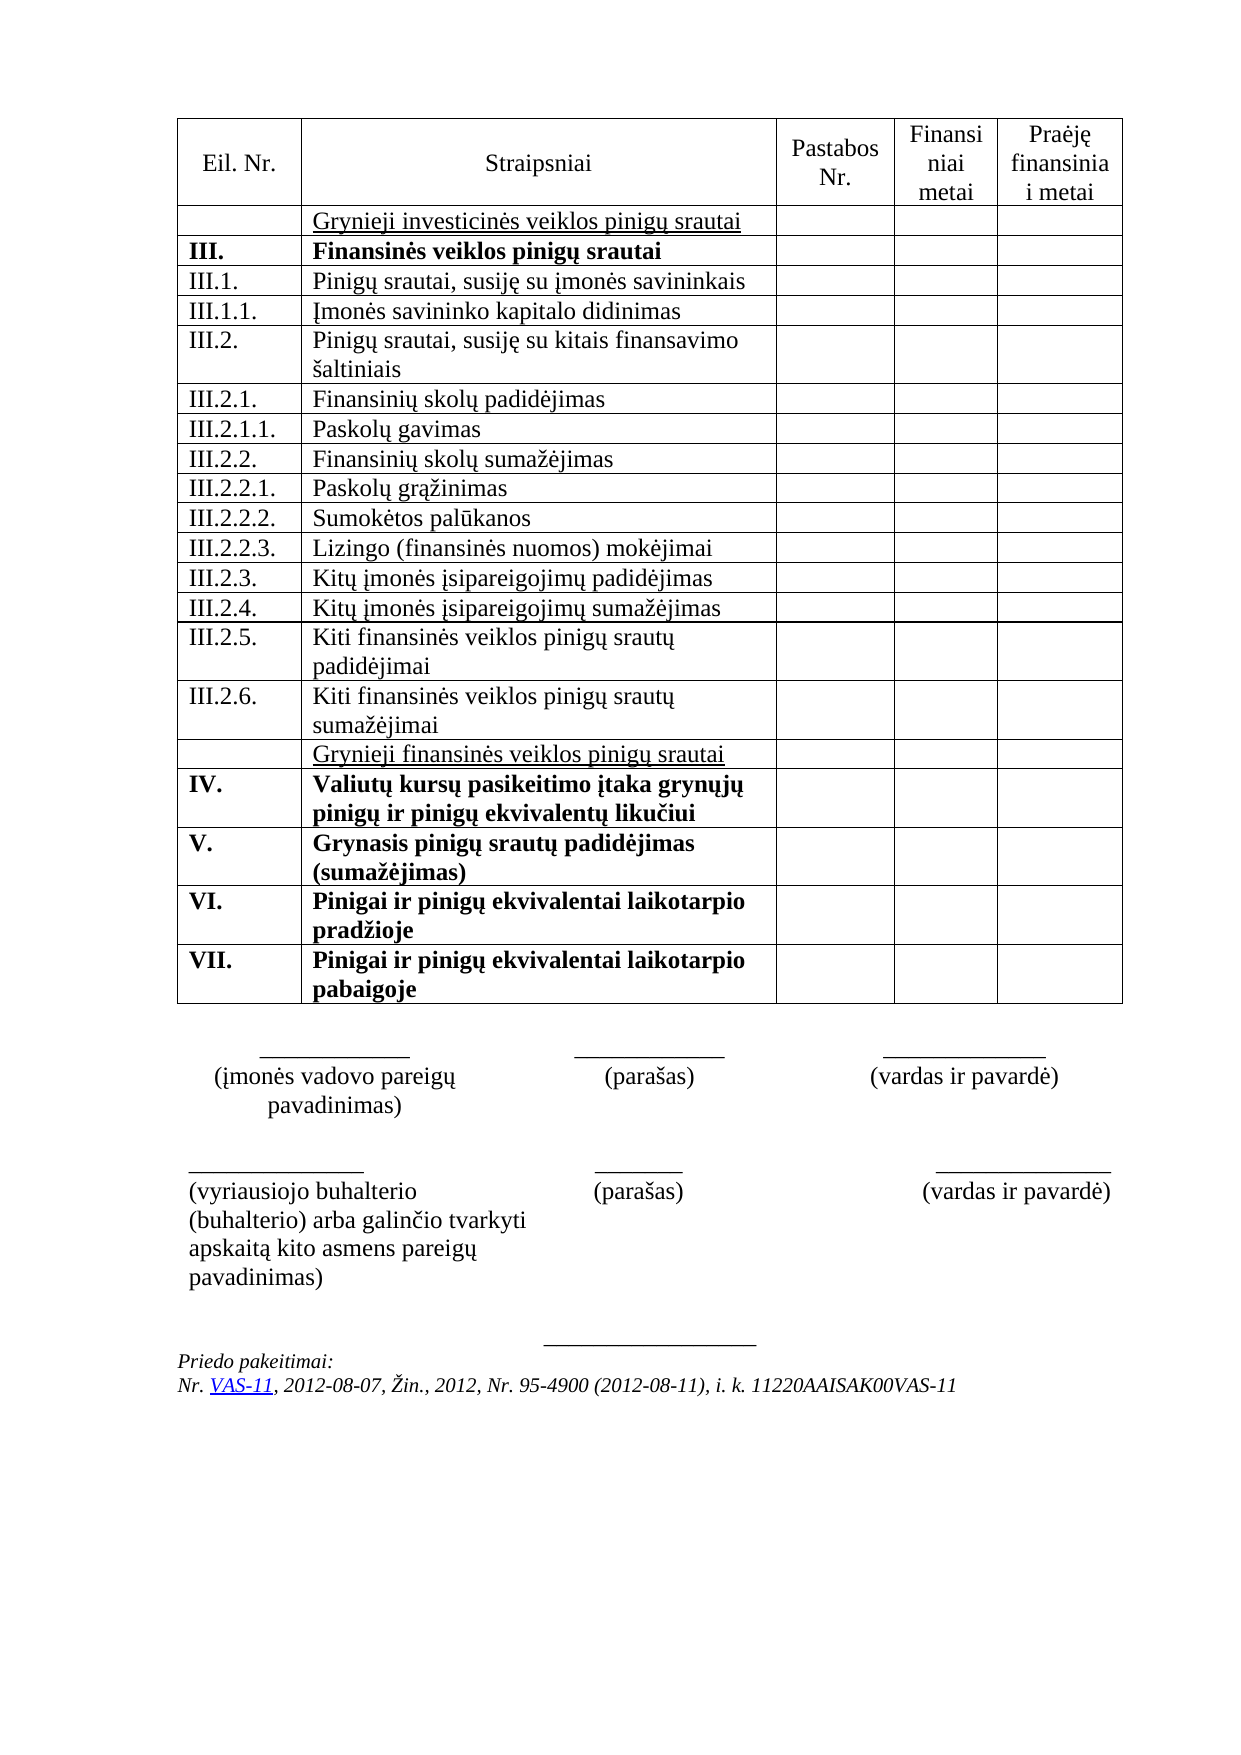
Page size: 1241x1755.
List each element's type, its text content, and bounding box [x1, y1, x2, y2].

table_cell Pinigai ir pinigų ekvivalentai laikotarpio pabaigoje [302, 945, 776, 1002]
table_cell [895, 740, 997, 768]
table_cell [895, 945, 997, 1002]
table_cell [777, 503, 894, 532]
table_header _______ (parašas) [551, 1147, 726, 1291]
table_cell [998, 623, 1122, 680]
text _________________ [177, 1320, 1122, 1348]
table_cell [895, 236, 997, 265]
text Nr. VAS-11, 2012-08-07, Žin., 2012, Nr. 95-4900 (2012-08-11), i. k. 11220AAISAK00VAS-11 [177, 1373, 1122, 1397]
table_cell [178, 740, 301, 768]
table_cell [998, 236, 1122, 265]
table_cell Paskolų grąžinimas [302, 474, 776, 502]
table_cell [895, 206, 997, 235]
table_cell IV. [178, 769, 301, 827]
table_cell [895, 563, 997, 592]
table_cell [777, 945, 894, 1002]
table_header ______________ (vardas ir pavardė) [726, 1147, 1122, 1291]
table_cell V. [178, 828, 301, 885]
table_cell [777, 740, 894, 768]
table_cell III.2.2. [178, 444, 301, 472]
table_cell [998, 266, 1122, 295]
table_cell VII. [178, 945, 301, 1002]
table_cell [998, 945, 1122, 1002]
table_header _____________ (vardas ir pavardė) [807, 1032, 1122, 1118]
table_header Straipsniai [302, 119, 776, 205]
table_cell [998, 326, 1122, 383]
table_cell [895, 296, 997, 324]
table_cell [178, 206, 301, 235]
table_cell III.2.6. [178, 681, 301, 738]
table_cell Grynasis pinigų srautų padidėjimas (sumažėjimas) [302, 828, 776, 885]
table_cell [895, 384, 997, 413]
table_header Praėję finansiniai metai [998, 119, 1122, 205]
table_cell Lizingo (finansinės nuomos) mokėjimai [302, 533, 776, 562]
table_cell III.2.3. [178, 563, 301, 592]
table_header Finansiniai metai [895, 119, 997, 205]
table_cell [998, 769, 1122, 827]
table_cell [777, 444, 894, 472]
table_cell Finansinių skolų sumažėjimas [302, 444, 776, 472]
table_cell Kitų įmonės įsipareigojimų padidėjimas [302, 563, 776, 592]
table_cell [777, 474, 894, 502]
table_cell Finansinių skolų padidėjimas [302, 384, 776, 413]
table_cell Pinigų srautai, susiję su kitais finansavimo šaltiniais [302, 326, 776, 383]
table_cell [777, 563, 894, 592]
table_header ______________ (vyriausiojo buhalterio (buhalterio) arba galinčio tvarkyti apskaitą kito asmens pareigų pavadinimas) [177, 1147, 551, 1291]
table_cell III.2.2.2. [178, 503, 301, 532]
table_cell [895, 414, 997, 443]
table_cell [895, 474, 997, 502]
table_cell [777, 593, 894, 621]
table_cell [895, 444, 997, 472]
table_cell Pinigai ir pinigų ekvivalentai laikotarpio pradžioje [302, 886, 776, 944]
table_cell [777, 384, 894, 413]
table_cell VI. [178, 886, 301, 944]
table_cell Finansinės veiklos pinigų srautai [302, 236, 776, 265]
table_cell Kiti finansinės veiklos pinigų srautų sumažėjimai [302, 681, 776, 738]
table_cell Paskolų gavimas [302, 414, 776, 443]
table_cell Kitų įmonės įsipareigojimų sumažėjimas [302, 593, 776, 621]
table_cell [777, 206, 894, 235]
table_cell III. [178, 236, 301, 265]
table_cell III.2.1.1. [178, 414, 301, 443]
table_cell [998, 740, 1122, 768]
table_cell [998, 681, 1122, 738]
table_cell [895, 593, 997, 621]
table_cell [998, 503, 1122, 532]
table_cell III.2.2.3. [178, 533, 301, 562]
table_cell Pinigų srautai, susiję su įmonės savininkais [302, 266, 776, 295]
table_cell [895, 828, 997, 885]
table_cell Grynieji investicinės veiklos pinigų srautai [302, 206, 776, 235]
table_cell [998, 886, 1122, 944]
table_cell III.1. [178, 266, 301, 295]
table_cell [777, 326, 894, 383]
table_cell Sumokėtos palūkanos [302, 503, 776, 532]
table_header Pastabos Nr. [777, 119, 894, 205]
table_cell [895, 533, 997, 562]
table_header Eil. Nr. [178, 119, 301, 205]
table_cell [777, 769, 894, 827]
table_cell [998, 206, 1122, 235]
table_cell [895, 681, 997, 738]
table_cell Valiutų kursų pasikeitimo įtaka grynųjų pinigų ir pinigų ekvivalentų likučiui [302, 769, 776, 827]
table_cell [777, 296, 894, 324]
table_cell [998, 474, 1122, 502]
table_cell [895, 266, 997, 295]
table_cell [777, 533, 894, 562]
table_cell [895, 503, 997, 532]
table_cell [777, 681, 894, 738]
table_cell [998, 593, 1122, 621]
table_header ____________ (įmonės vadovo pareigų pavadinimas) [177, 1032, 492, 1118]
table_cell [998, 444, 1122, 472]
table_cell Kiti finansinės veiklos pinigų srautų padidėjimai [302, 623, 776, 680]
table_cell [895, 326, 997, 383]
table_cell [998, 414, 1122, 443]
table_cell III.2.2.1. [178, 474, 301, 502]
table_cell [777, 828, 894, 885]
table_cell Grynieji finansinės veiklos pinigų srautai [302, 740, 776, 768]
table_header ____________ (parašas) [492, 1032, 807, 1118]
table_cell III.2. [178, 326, 301, 383]
table_cell [777, 623, 894, 680]
table_cell [998, 563, 1122, 592]
table_cell [895, 769, 997, 827]
table_cell [777, 886, 894, 944]
table_cell III.2.1. [178, 384, 301, 413]
table_cell [895, 623, 997, 680]
table_cell [777, 414, 894, 443]
table_cell Įmonės savininko kapitalo didinimas [302, 296, 776, 324]
text Priedo pakeitimai: [177, 1348, 1122, 1373]
table_cell [998, 296, 1122, 324]
table_cell [895, 886, 997, 944]
table_cell [777, 236, 894, 265]
table_cell [777, 266, 894, 295]
table_cell [998, 533, 1122, 562]
table_cell III.2.4. [178, 593, 301, 621]
table_cell [998, 828, 1122, 885]
table_cell III.2.5. [178, 623, 301, 680]
table_cell III.1.1. [178, 296, 301, 324]
table_cell [998, 384, 1122, 413]
